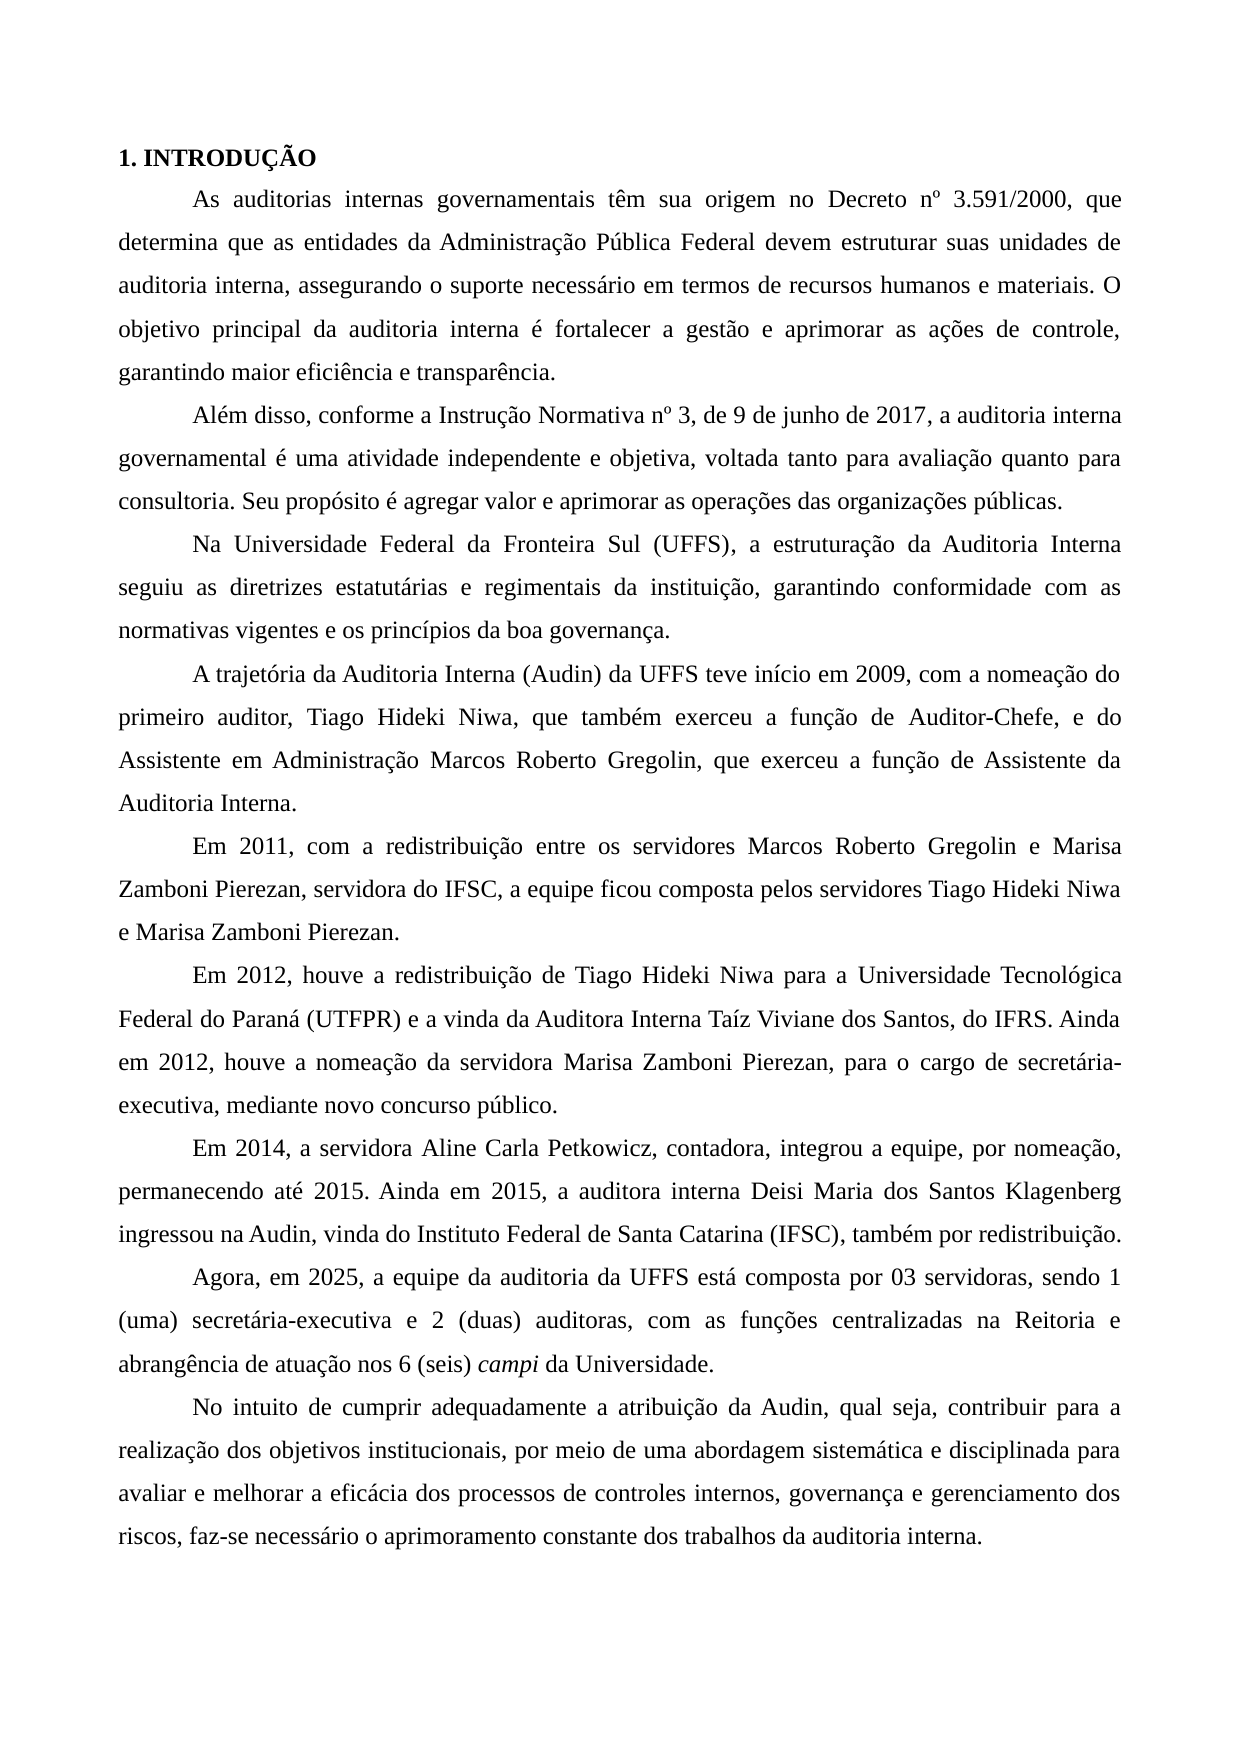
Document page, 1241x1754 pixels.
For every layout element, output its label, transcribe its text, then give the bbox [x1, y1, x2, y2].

text Na Universidade Federal da Fronteira Sul (UFFS), a estruturação da Auditoria Interna seguiu as diretrizes estatutárias e regimentais da instituição, garantindo conformidade com as normativas vigentes e os princípios da boa governança. [118, 529, 1122, 644]
text No intuito de cumprir adequadamente a atribuição da Audin, qual seja, contribuir para a realização dos objetivos institucionais, por meio de uma abordagem sistemática e disciplinada para avaliar e melhorar a eficácia dos processos de controles internos, governança e gerenciamento dos riscos, faz-se necessário o aprimoramento constante dos trabalhos da auditoria interna. [118, 1392, 1122, 1550]
text A trajetória da Auditoria Interna (Audin) da UFFS teve início em 2009, com a nomeação do primeiro auditor, Tiago Hideki Niwa, que também exerceu a função de Auditor-Chefe, e do Assistente em Administração Marcos Roberto Gregolin, que exerceu a função de Assistente da Auditoria Interna. [118, 659, 1122, 817]
text Agora, em 2025, a equipe da auditoria da UFFS está composta por 03 servidoras, sendo 1 (uma) secretária-executiva e 2 (duas) auditoras, com as funções centralizadas na Reitoria e abrangência de atuação nos 6 (seis) campi da Universidade. [118, 1262, 1122, 1377]
text Em 2014, a servidora Aline Carla Petkowicz, contadora, integrou a equipe, por nomeação, permanecendo até 2015. Ainda em 2015, a auditora interna Deisi Maria dos Santos Klagenberg ingressou na Audin, vinda do Instituto Federal de Santa Catarina (IFSC), também por redistribuição. [118, 1133, 1122, 1248]
text Em 2011, com a redistribuição entre os servidores Marcos Roberto Gregolin e Marisa Zamboni Pierezan, servidora do IFSC, a equipe ficou composta pelos servidores Tiago Hideki Niwa e Marisa Zamboni Pierezan. [118, 831, 1122, 946]
text Em 2012, houve a redistribuição de Tiago Hideki Niwa para a Universidade Tecnológica Federal do Paraná (UTFPR) e a vinda da Auditora Interna Taíz Viviane dos Santos, do IFRS. Ainda em 2012, houve a nomeação da servidora Marisa Zamboni Pierezan, para o cargo de secretária-executiva, mediante novo concurso público. [118, 961, 1122, 1119]
text As auditorias internas governamentais têm sua origem no Decreto nº 3.591/2000, que determina que as entidades da Administração Pública Federal devem estruturar suas unidades de auditoria interna, assegurando o suporte necessário em termos de recursos humanos e materiais. O objetivo principal da auditoria interna é fortalecer a gestão e aprimorar as ações de controle, garantindo maior eficiência e transparência. [118, 184, 1122, 386]
subtitle 1. INTRODUÇÃO [118, 143, 1122, 172]
text Além disso, conforme a Instrução Normativa nº 3, de 9 de junho de 2017, a auditoria interna governamental é uma atividade independente e objetiva, voltada tanto para avaliação quanto para consultoria. Seu propósito é agregar valor e aprimorar as operações das organizações públicas. [118, 400, 1122, 515]
